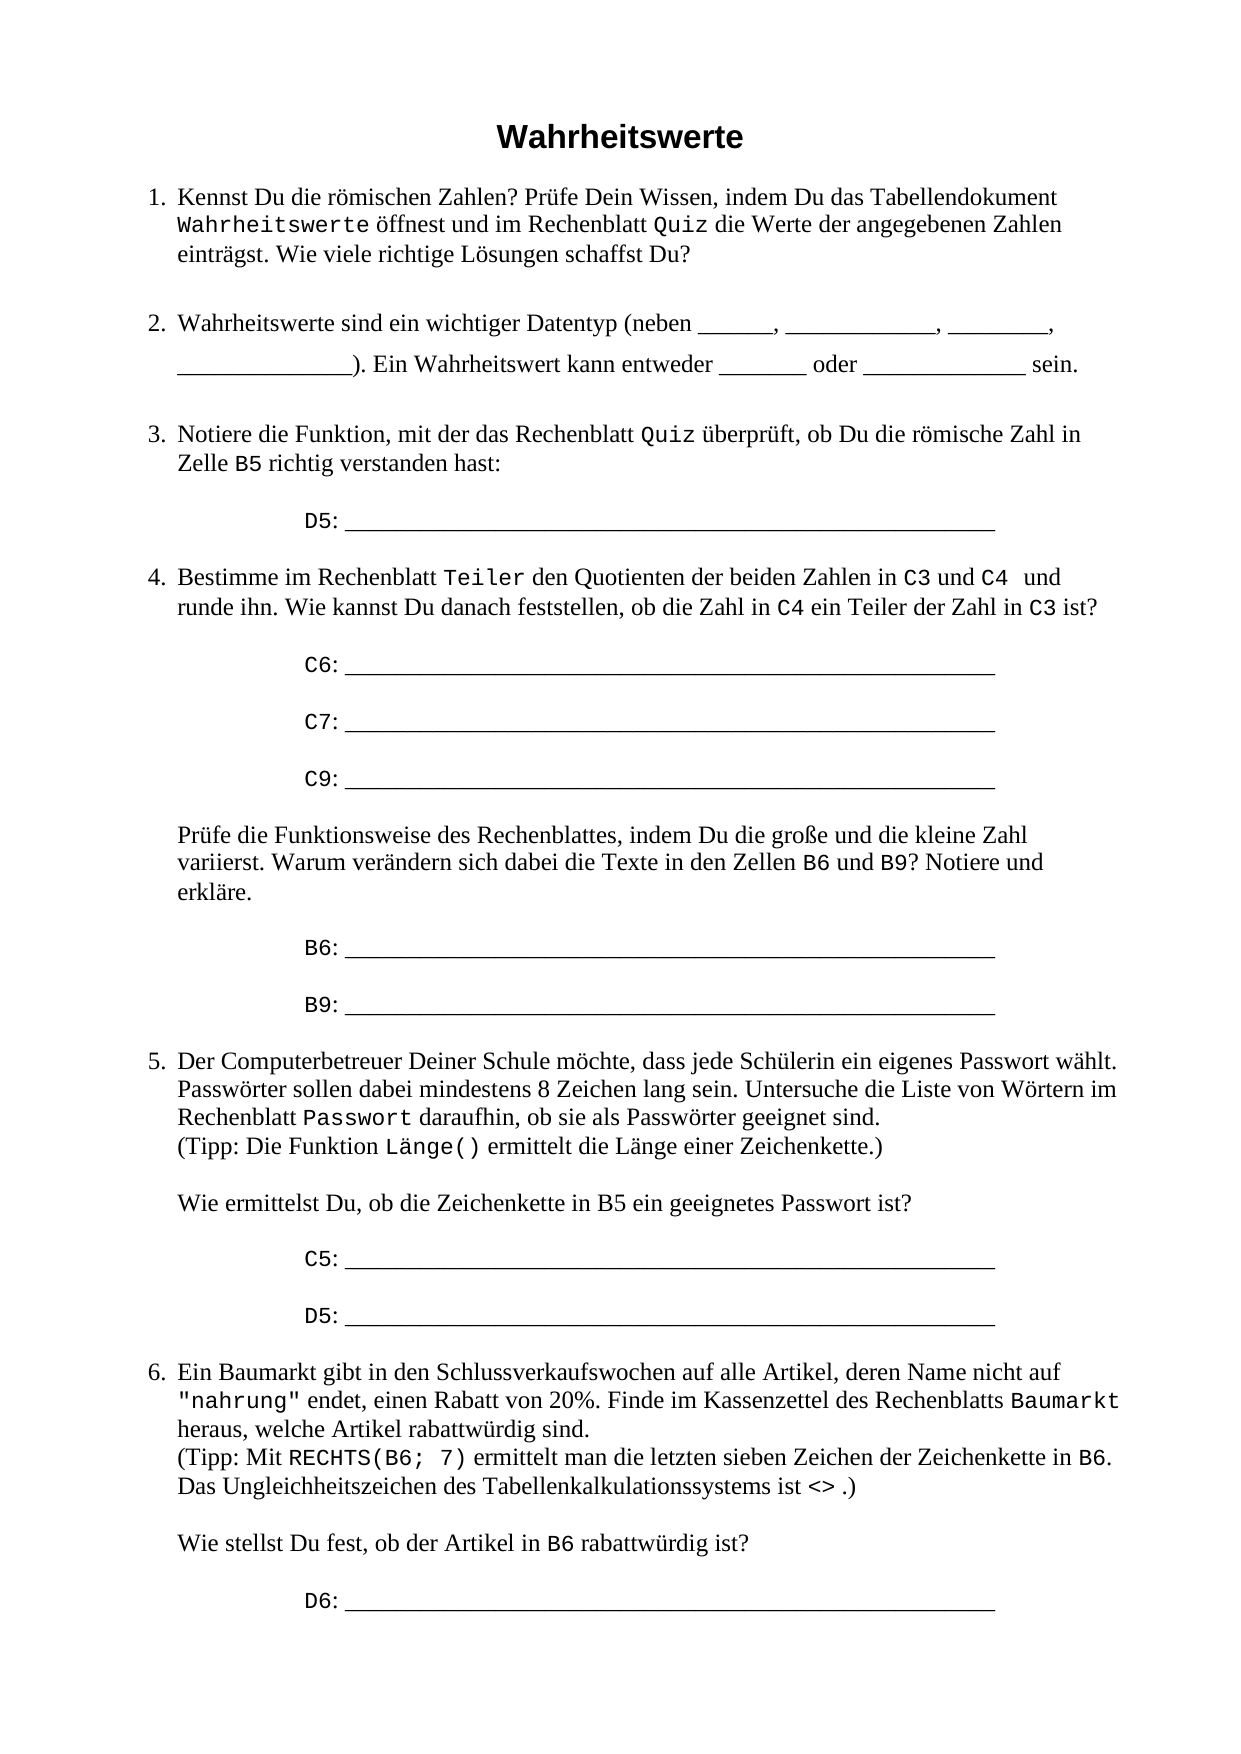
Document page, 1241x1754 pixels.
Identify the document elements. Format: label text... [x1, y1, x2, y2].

list Der Computerbetreuer Deiner Schule möchte, dass jede Schülerin ein eigenes Passwort wählt. Passwörter sollen dabei mindestens 8 Zeichen lang sein. Untersuche die Liste von Wörtern im Rechenblatt Passwort daraufhin, ob sie als Passwörter geeignet sind. [148, 1047, 1122, 1132]
list D5: ____________________________________________________ [148, 506, 1122, 535]
list D5: ____________________________________________________ [148, 1301, 1122, 1331]
list Wie stellst Du fest, ob der Artikel in B6 rabattwürdig ist? [148, 1529, 1122, 1558]
list C5: ____________________________________________________ [148, 1244, 1122, 1273]
text Wahrheitswerte [118, 118, 1122, 155]
list B9: ____________________________________________________ [148, 990, 1122, 1019]
list Wie ermittelst Du, ob die Zeichenkette in B5 ein geeignetes Passwort ist? [148, 1189, 1122, 1217]
list C7: ____________________________________________________ [148, 707, 1122, 736]
list Notiere die Funktion, mit der das Rechenblatt Quiz überprüft, ob Du die römische Zahl in Zelle B5 richtig verstanden hast: [148, 420, 1122, 478]
list Prüfe die Funktionsweise des Rechenblattes, indem Du die große und die kleine Zahl variierst. Warum verändern sich dabei die Texte in den Zellen B6 und B9? Notiere und erkläre. [148, 821, 1122, 906]
list (Tipp: Die Funktion Länge() ermittelt die Länge einer Zeichenkette.) [148, 1132, 1122, 1161]
list C6: ____________________________________________________ [148, 650, 1122, 679]
list Ein Baumarkt gibt in den Schlussverkaufswochen auf alle Artikel, deren Name nicht auf "nahrung" endet, einen Rabatt von 20%. Finde im Kassenzettel des Rechenblatts Baumarkt heraus, welche Artikel rabattwürdig sind. [148, 1358, 1122, 1443]
list D6: ____________________________________________________ [148, 1586, 1122, 1615]
list B6: ____________________________________________________ [148, 933, 1122, 962]
list Kennst Du die römischen Zahlen? Prüfe Dein Wissen, indem Du das Tabellendokument Wahrheitswerte öffnest und im Rechenblatt Quiz die Werte der angegebenen Zahlen einträgst. Wie viele richtige Lösungen schaffst Du? [148, 183, 1122, 267]
list (Tipp: Mit RECHTS(B6; 7) ermittelt man die letzten sieben Zeichen der Zeichenkette in B6. Das Ungleichheitszeichen des Tabellenkalkulationssystems ist <> .) [148, 1443, 1122, 1501]
list C9: ____________________________________________________ [148, 764, 1122, 793]
list Wahrheitswerte sind ein wichtiger Datentyp (neben ______, ____________, ________, ______________). Ein Wahrheitswert kann entweder _______ oder _____________ sein. [148, 309, 1122, 378]
list Bestimme im Rechenblatt Teiler den Quotienten der beiden Zahlen in C3 und C4 und runde ihn. Wie kannst Du danach feststellen, ob die Zahl in C4 ein Teiler der Zahl in C3 ist? [148, 563, 1122, 622]
